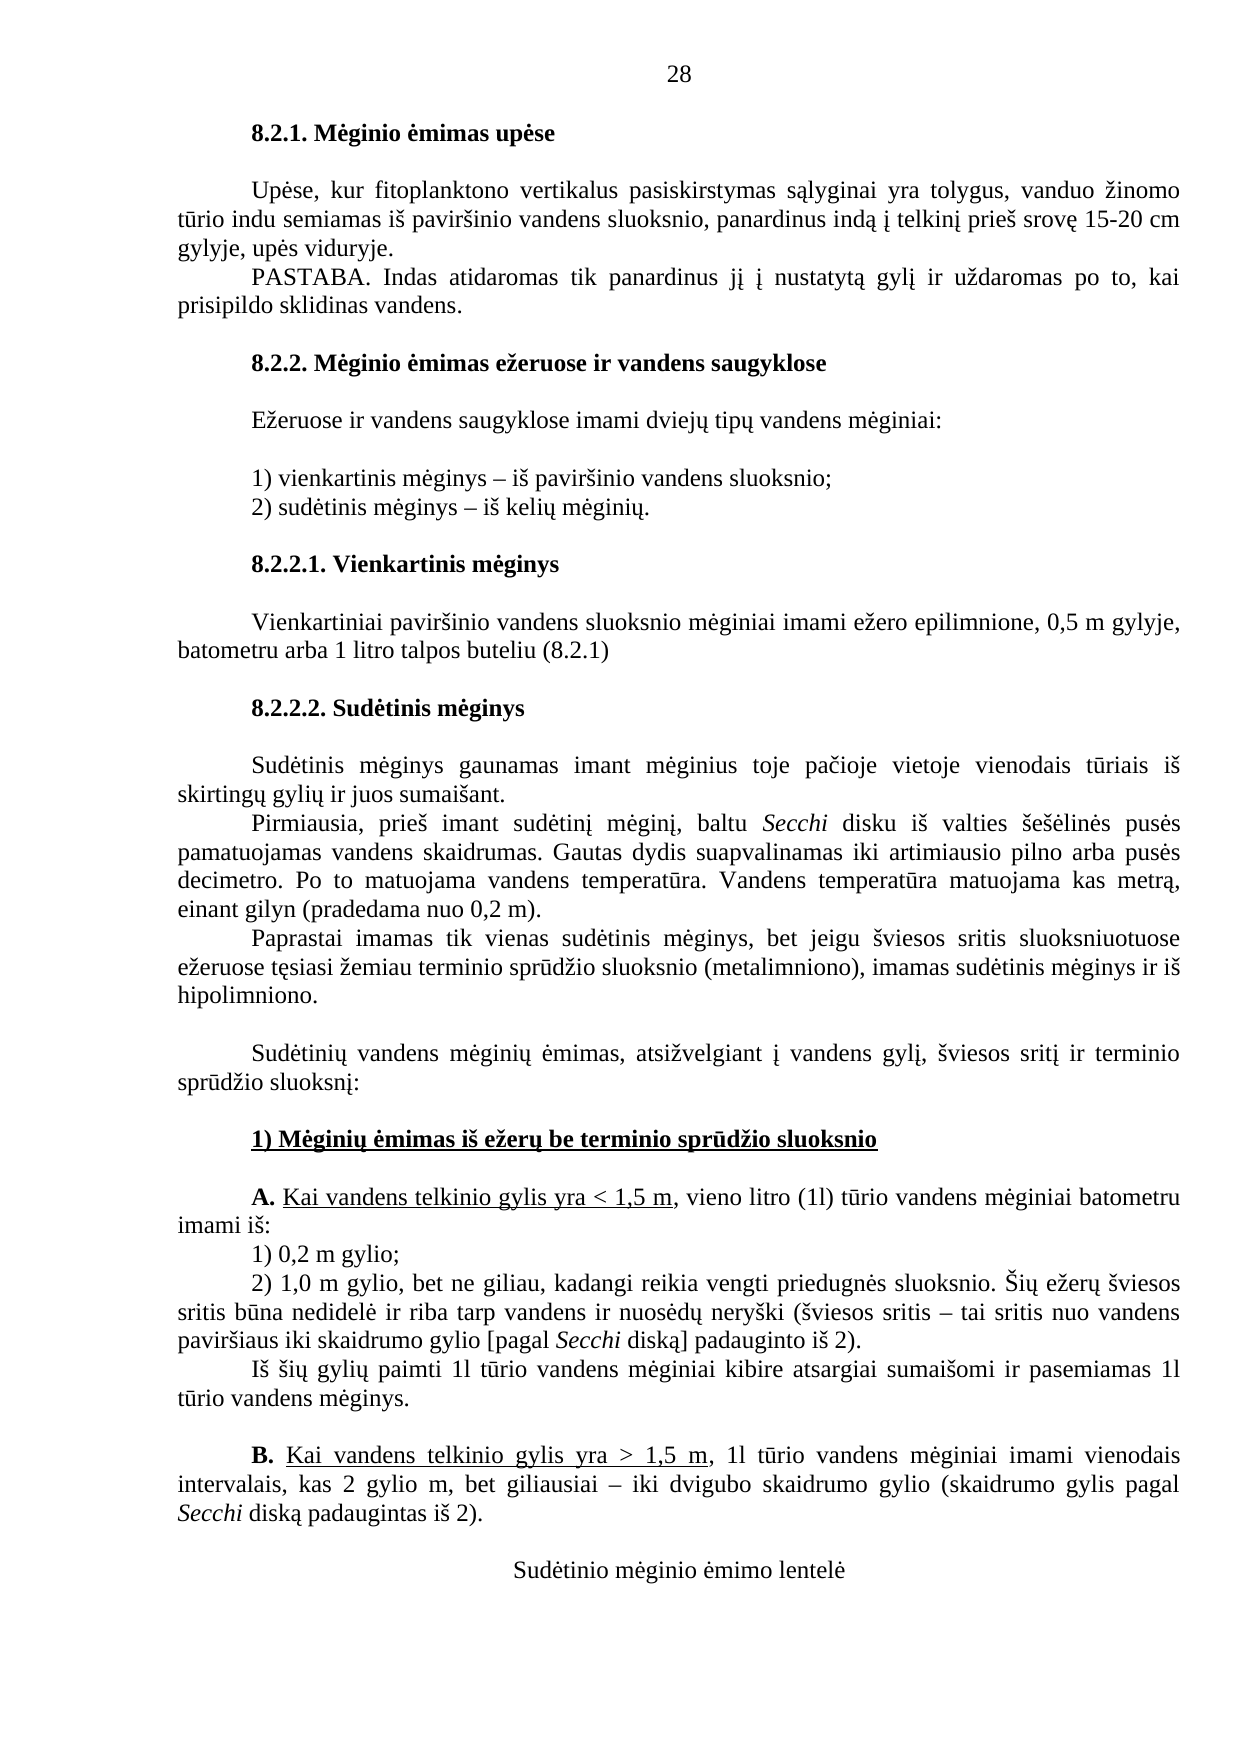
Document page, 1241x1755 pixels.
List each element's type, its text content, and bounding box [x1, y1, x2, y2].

text Iš šių gylių paimti 1l tūrio vandens mėginiai kibire atsargiai sumaišomi ir pasemiamas 1l tūrio vandens mėginys. [177, 1354, 1181, 1412]
text Paprastai imamas tik vienas sudėtinis mėginys, bet jeigu šviesos sritis sluoksniuotuose ežeruose tęsiasi žemiau terminio sprūdžio sluoksnio (metalimniono), imamas sudėtinis mėginys ir iš hipolimniono. [177, 923, 1181, 1009]
text 8.2.2.1. Vienkartinis mėginys [177, 549, 1181, 578]
text Ežeruose ir vandens saugyklose imami dviejų tipų vandens mėginiai: [177, 406, 1181, 434]
text Vienkartiniai paviršinio vandens sluoksnio mėginiai imami ežero epilimnione, 0,5 m gylyje, batometru arba 1 litro talpos buteliu (8.2.1) [177, 607, 1181, 664]
text 2) 1,0 m gylio, bet ne giliau, kadangi reikia vengti priedugnės sluoksnio. Šių ežerų šviesos sritis būna nedidelė ir riba tarp vandens ir nuosėdų neryški (šviesos sritis – tai sritis nuo vandens paviršiaus iki skaidrumo gylio [pagal Secchi diską] padauginto iš 2). [177, 1268, 1181, 1354]
text 8.2.1. Mėginio ėmimas upėse [177, 118, 1181, 147]
text 1) Mėginių ėmimas iš ežerų be terminio sprūdžio sluoksnio [177, 1124, 1181, 1153]
text 1) vienkartinis mėginys – iš paviršinio vandens sluoksnio; [177, 463, 1181, 492]
text 8.2.2. Mėginio ėmimas ežeruose ir vandens saugyklose [177, 348, 1181, 377]
text 1) 0,2 m gylio; [177, 1239, 1181, 1268]
text Sudėtinių vandens mėginių ėmimas, atsižvelgiant į vandens gylį, šviesos sritį ir terminio sprūdžio sluoksnį: [177, 1038, 1181, 1096]
text B. Kai vandens telkinio gylis yra > 1,5 m, 1l tūrio vandens mėginiai imami vienodais intervalais, kas 2 gylio m, bet giliausiai – iki dvigubo skaidrumo gylio (skaidrumo gylis pagal Secchi diską padaugintas iš 2). [177, 1441, 1181, 1527]
text Upėse, kur fitoplanktono vertikalus pasiskirstymas sąlyginai yra tolygus, vanduo žinomo tūrio indu semiamas iš paviršinio vandens sluoksnio, panardinus indą į telkinį prieš srovę 15-20 cm gylyje, upės viduryje. [177, 176, 1181, 262]
text Sudėtinis mėginys gaunamas imant mėginius toje pačioje vietoje vienodais tūriais iš skirtingų gylių ir juos sumaišant. [177, 751, 1181, 808]
text PASTABA. Indas atidaromas tik panardinus jį į nustatytą gylį ir uždaromas po to, kai prisipildo sklidinas vandens. [177, 262, 1181, 319]
text Sudėtinio mėginio ėmimo lentelė [177, 1556, 1181, 1584]
text A. Kai vandens telkinio gylis yra < 1,5 m, vieno litro (1l) tūrio vandens mėginiai batometru imami iš: [177, 1182, 1181, 1239]
text 2) sudėtinis mėginys – iš kelių mėginių. [177, 492, 1181, 521]
text Pirmiausia, prieš imant sudėtinį mėginį, baltu Secchi disku iš valties šešėlinės pusės pamatuojamas vandens skaidrumas. Gautas dydis suapvalinamas iki artimiausio pilno arba pusės decimetro. Po to matuojama vandens temperatūra. Vandens temperatūra matuojama kas metrą, einant gilyn (pradedama nuo 0,2 m). [177, 808, 1181, 923]
text 8.2.2.2. Sudėtinis mėginys [177, 693, 1181, 722]
